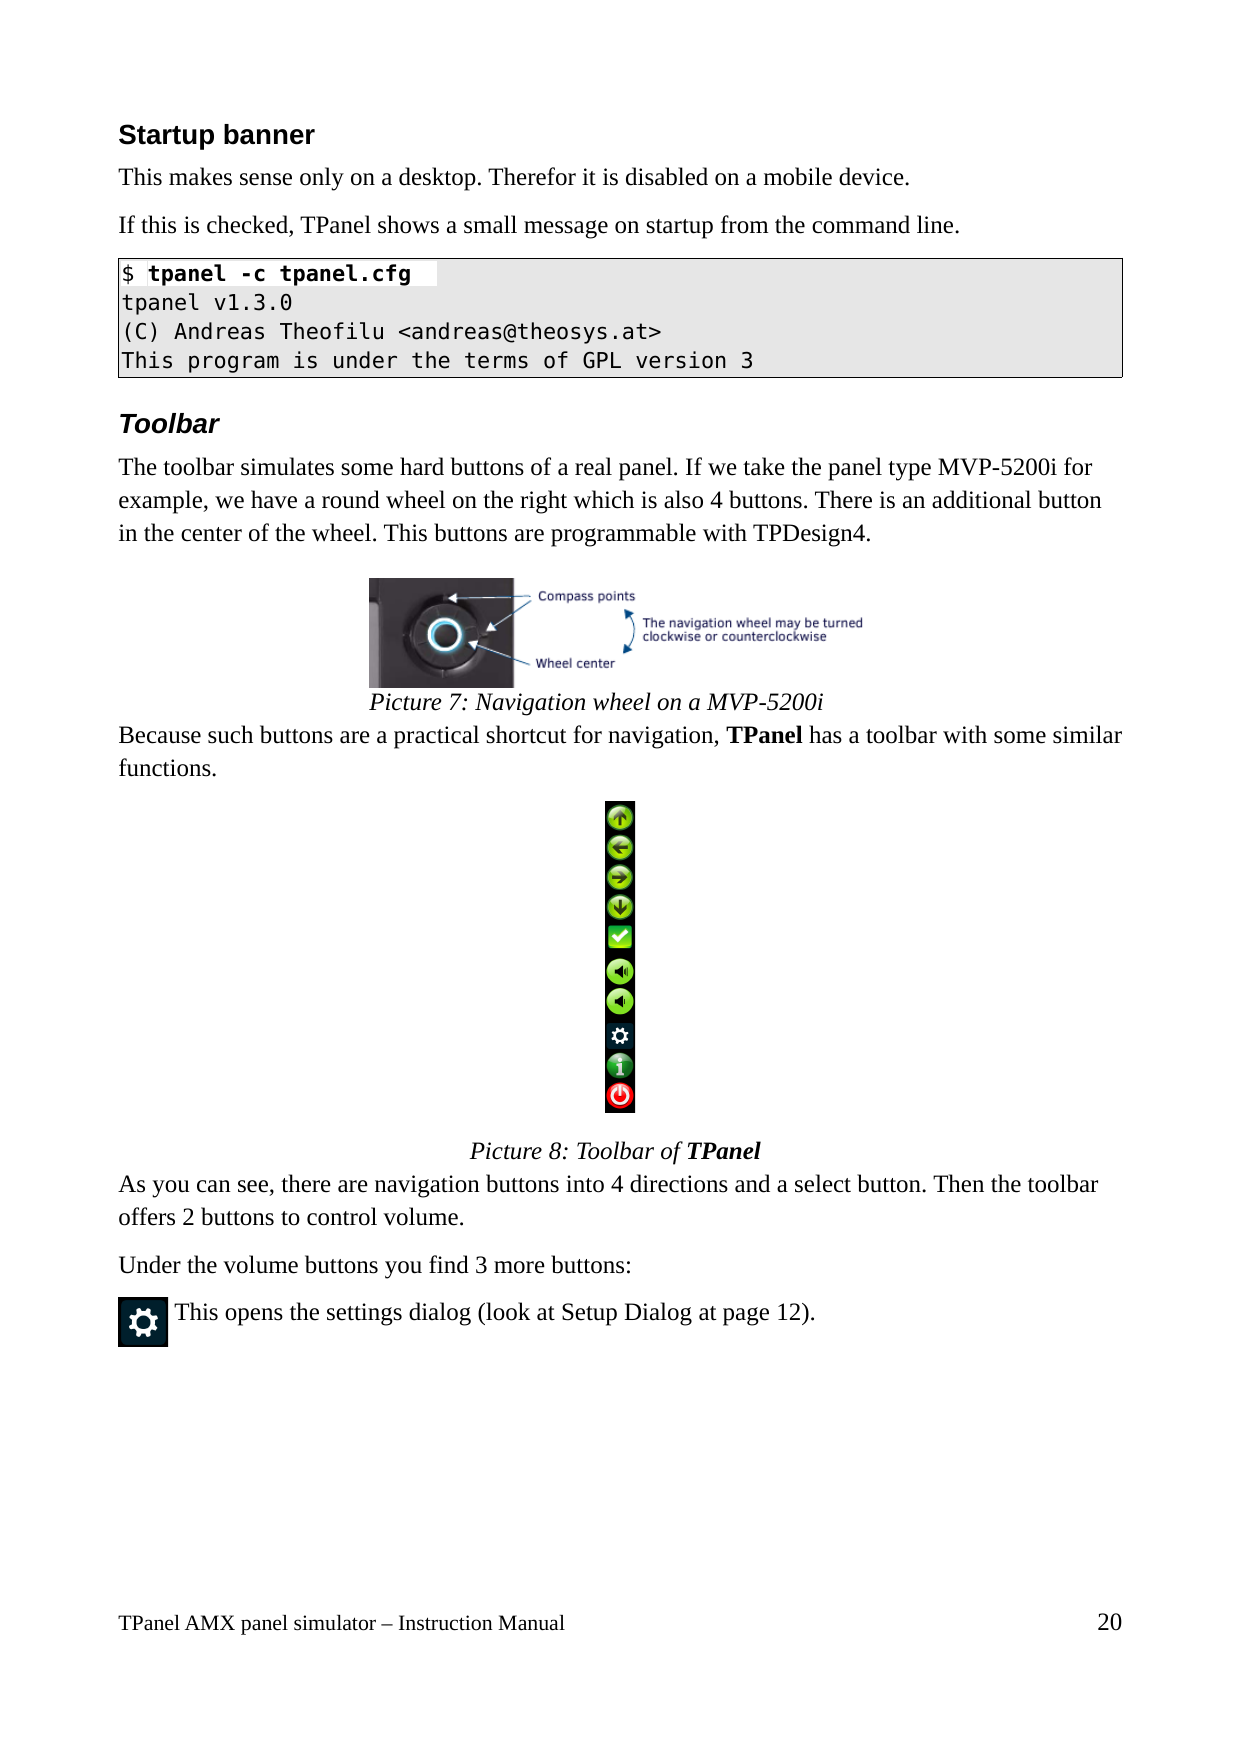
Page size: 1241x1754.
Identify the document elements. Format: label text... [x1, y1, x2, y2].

text Under the volume buttons you find 3 more buttons: [118, 1250, 1122, 1278]
text If this is checked, TPanel shows a small message on startup from the command line. [118, 210, 1122, 239]
text This makes sense only on a desktop. Therefor it is disabled on a mobile device. [118, 162, 1122, 191]
text $ tpanel -c tpanel.cfg tpanel v1.3.0 (C) Andreas Theofilu <andreas@theosys.at> This program is under the terms of GPL version 3 [119, 259, 1122, 377]
picture [369, 578, 872, 688]
text This opens the settings dialog (look at Setup Dialog at page 12). [169, 1297, 1122, 1326]
picture [605, 801, 636, 1113]
subtitle Toolbar [118, 408, 1122, 440]
text The toolbar simulates some hard buttons of a real panel. If we take the panel type MVP-5200i for example, we have a round wheel on the right which is also 4 buttons. There is an additional button in the center of the wheel. This buttons are programmable with TPDesign4. [118, 452, 1122, 547]
subtitle Startup banner [118, 118, 1122, 150]
text As you can see, there are navigation buttons into 4 directions and a select button. Then the toolbar offers 2 buttons to control volume. [118, 801, 1122, 1231]
text Picture 7: Navigation wheel on a MVP-5200i [369, 688, 871, 716]
text Picture 8: Toolbar of TPanel [469, 1136, 771, 1165]
text Because such buttons are a practical shortcut for navigation, TPanel has a toolbar with some similar functions. [118, 566, 1122, 782]
picture [118, 1297, 169, 1347]
